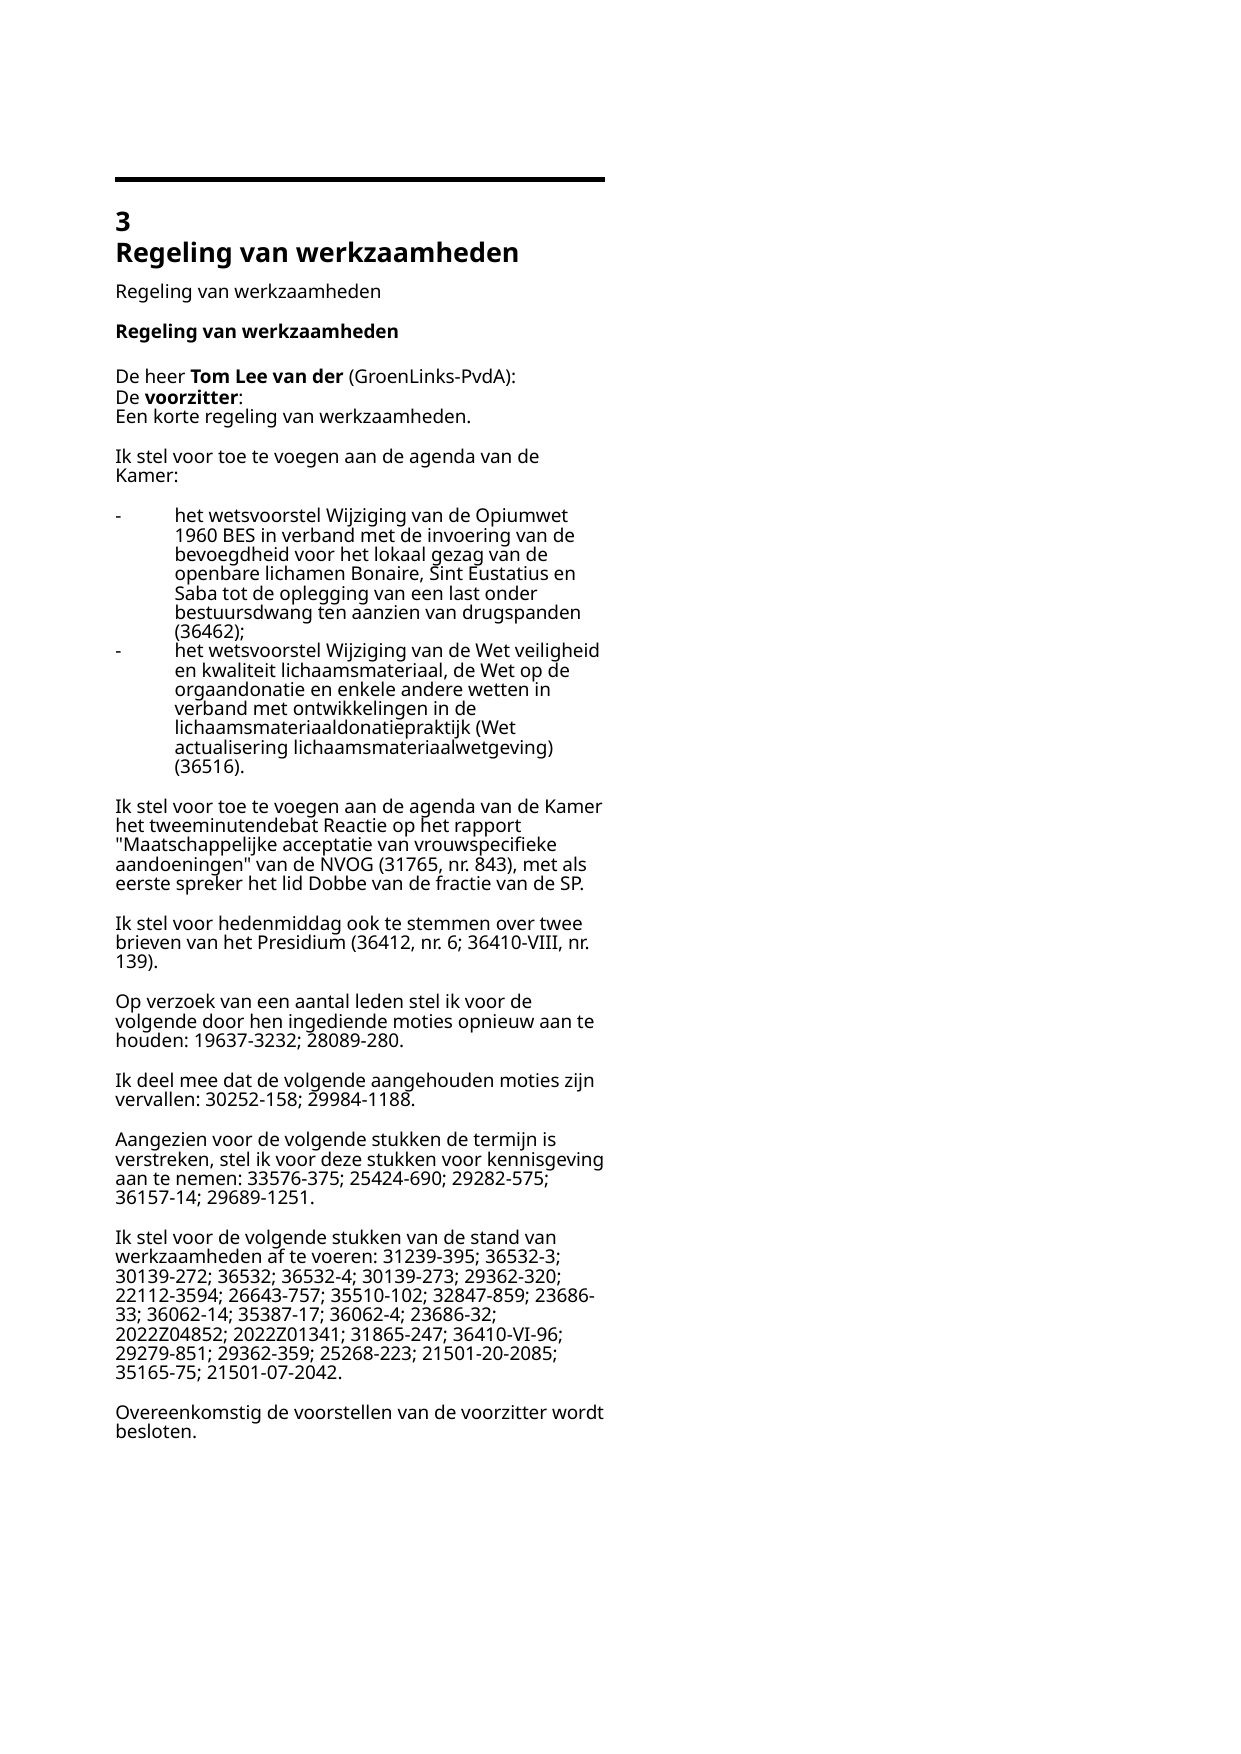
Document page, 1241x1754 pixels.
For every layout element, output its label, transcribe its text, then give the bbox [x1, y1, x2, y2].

text Ik stel voor de volgende stukken van de stand van werkzaamheden af te voeren: 31239-395; 36532-3; 30139-272; 36532; 36532-4; 30139-273; 29362-320; 22112-3594; 26643-757; 35510-102; 32847-859; 23686-33; 36062-14; 35387-17; 36062-4; 23686-32; 2022Z04852; 2022Z01341; 31865-247; 36410-VI-96; 29279-851; 29362-359; 25268-223; 21501-20-2085; 35165-75; 21501-07-2042. [115, 1229, 605, 1383]
text 3 [115, 203, 605, 239]
text Op verzoek van een aantal leden stel ik voor de volgende door hen ingediende moties opnieuw aan te houden: 19637-3232; 28089-280. [115, 993, 605, 1051]
text Ik stel voor toe te voegen aan de agenda van de Kamer het tweeminutendebat Reactie op het rapport "Maatschappelijke acceptatie van vrouwspecifieke aandoeningen" van de NVOG (31765, nr. 843), met als eerste spreker het lid Dobbe van de fractie van de SP. [115, 798, 605, 894]
text Een korte regeling van werkzaamheden. [115, 408, 605, 427]
text Regeling van werkzaamheden [115, 323, 605, 342]
list het wetsvoorstel Wijziging van de Wet veiligheid en kwaliteit lichaamsmateriaal, de Wet op de orgaandonatie en enkele andere wetten in verband met ontwikkelingen in de lichaamsmateriaaldonatiepraktijk (Wet actualisering lichaamsmateriaalwetgeving) (36516). [115, 642, 605, 777]
list het wetsvoorstel Wijziging van de Opiumwet 1960 BES in verband met de invoering van de bevoegdheid voor het lokaal gezag van de openbare lichamen Bonaire, Sint Eustatius en Saba tot de oplegging van een last onder bestuursdwang ten aanzien van drugspanden (36462); [115, 507, 605, 642]
text Aangezien voor de volgende stukken de termijn is verstreken, stel ik voor deze stukken voor kennisgeving aan te nemen: 33576-375; 25424-690; 29282-575; 36157-14; 29689-1251. [115, 1131, 605, 1208]
text Regeling van werkzaamheden [115, 239, 605, 283]
text Regeling van werkzaamheden [115, 283, 605, 302]
text Overeenkomstig de voorstellen van de voorzitter wordt besloten. [115, 1404, 605, 1443]
text Ik deel mee dat de volgende aangehouden moties zijn vervallen: 30252-158; 29984-1188. [115, 1072, 605, 1111]
text De voorzitter: [115, 389, 605, 408]
text Ik stel voor hedenmiddag ook te stemmen over twee brieven van het Presidium (36412, nr. 6; 36410-VIII, nr. 139). [115, 915, 605, 973]
text De heer Tom Lee van der (GroenLinks-PvdA): [115, 363, 605, 389]
text Ik stel voor toe te voegen aan de agenda van de Kamer: [115, 448, 605, 487]
